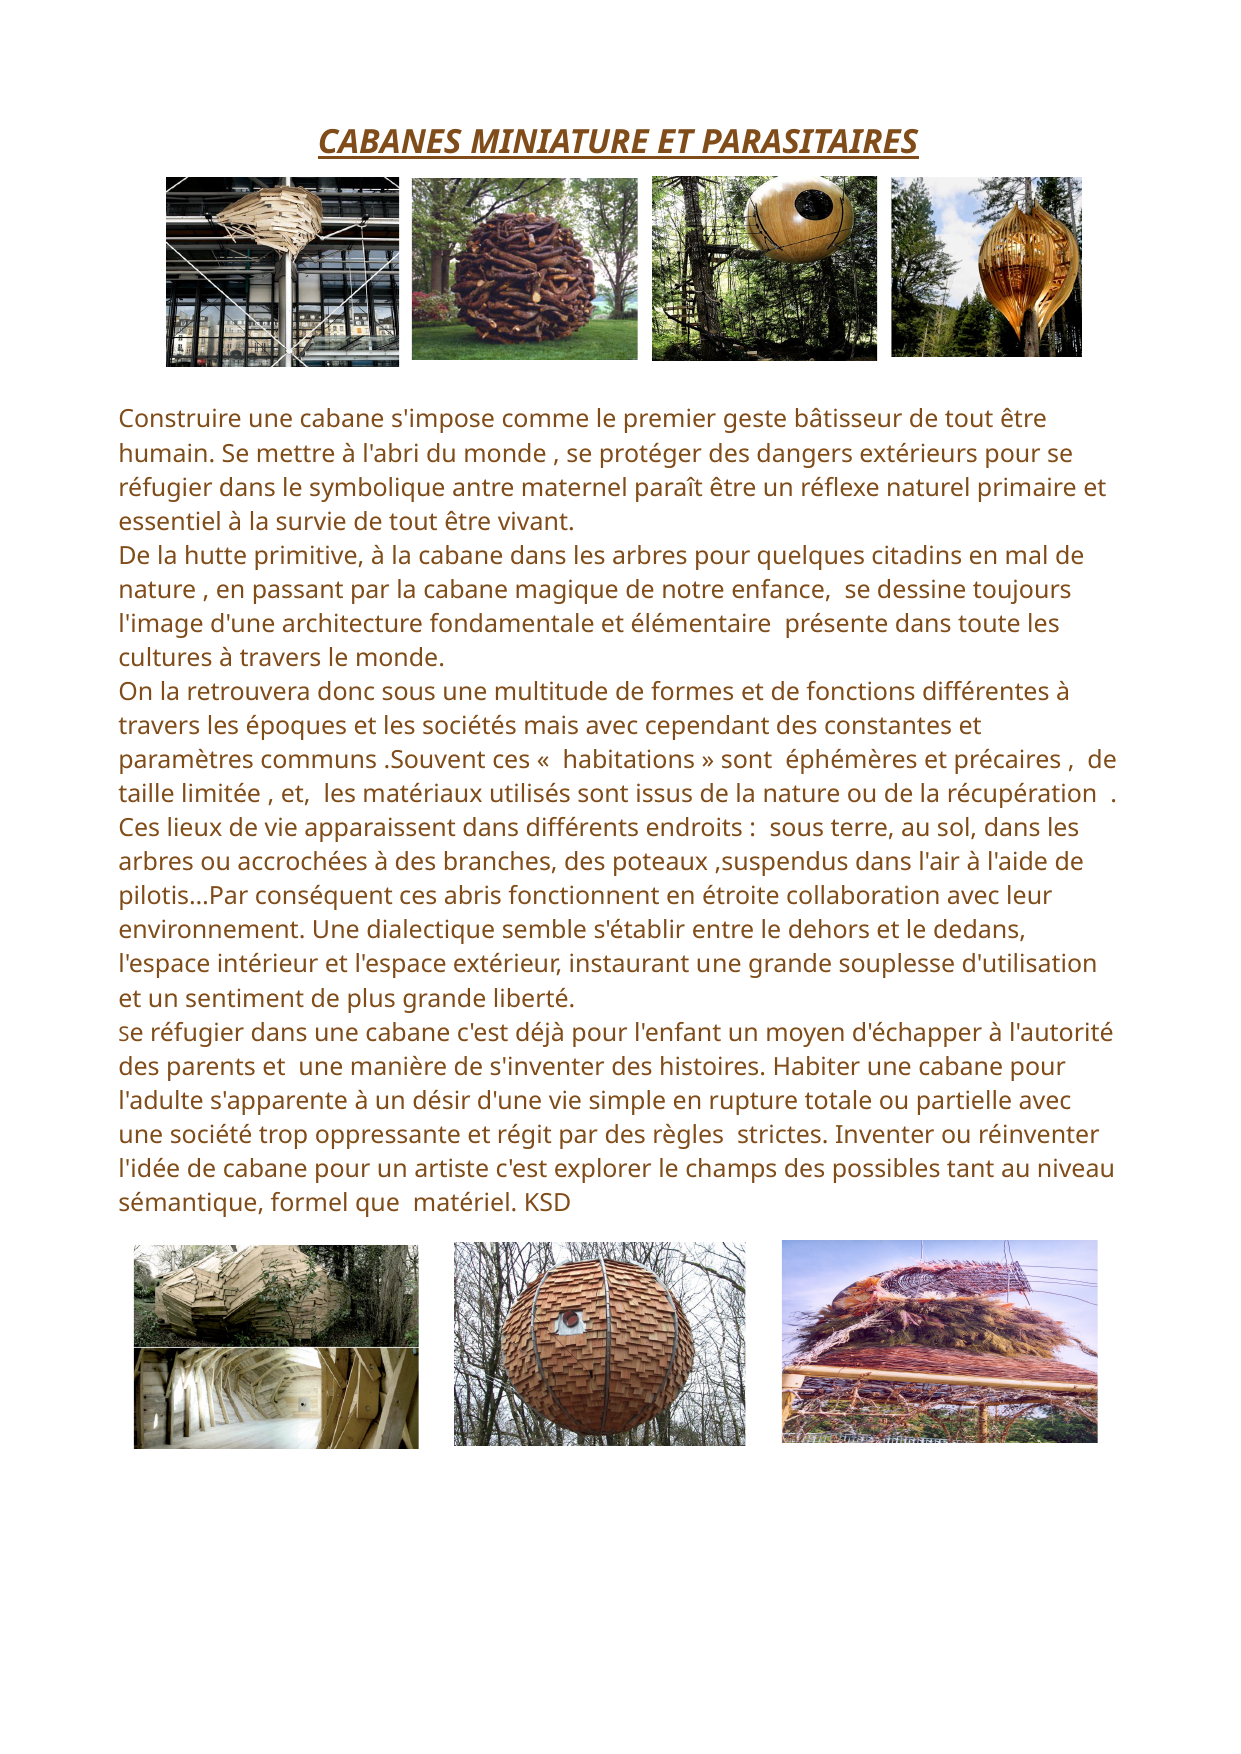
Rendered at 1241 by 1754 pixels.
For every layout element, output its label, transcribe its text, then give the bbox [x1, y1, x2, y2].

picture [133, 1245, 419, 1449]
text Construire une cabane s'impose comme le premier geste bâtisseur de tout être humain. Se mettre à l'abri du monde , se protéger des dangers extérieurs pour se réfugier dans le symbolique antre maternel paraît être un réflexe naturel primaire et essentiel à la survie de tout être vivant. [118, 401, 1122, 537]
text Se réfugier dans une cabane c'est déjà pour l'enfant un moyen d'échapper à l'autorité des parents et une manière de s'inventer des histoires. Habiter une cabane pour l'adulte s'apparente à un désir d'une vie simple en rupture totale ou partielle avec une société trop oppressante et régit par des règles strictes. Inventer ou réinventer l'idée de cabane pour un artiste c'est explorer le champs des possibles tant au niveau sémantique, formel que matériel. KSD [118, 1014, 1122, 1219]
text De la hutte primitive, à la cabane dans les arbres pour quelques citadins en mal de nature , en passant par la cabane magique de notre enfance, se dessine toujours l'image d'une architecture fondamentale et élémentaire présente dans toute les cultures à travers le monde. [118, 537, 1122, 674]
picture [781, 1240, 1098, 1443]
picture [891, 177, 1082, 357]
text CABANES MINIATURE ET PARASITAIRES [118, 118, 1122, 163]
picture [411, 178, 638, 360]
picture [652, 176, 878, 361]
picture [454, 1242, 746, 1446]
text On la retrouvera donc sous une multitude de formes et de fonctions différentes à travers les époques et les sociétés mais avec cependant des constantes et paramètres communs .Souvent ces « habitations » sont éphémères et précaires , de taille limitée , et, les matériaux utilisés sont issus de la nature ou de la récupération . Ces lieux de vie apparaissent dans différents endroits : sous terre, au sol, dans les arbres ou accrochées à des branches, des poteaux ,suspendus dans l'air à l'aide de pilotis…Par conséquent ces abris fonctionnent en étroite collaboration avec leur environnement. Une dialectique semble s'établir entre le dehors et le dedans, l'espace intérieur et l'espace extérieur, instaurant une grande souplesse d'utilisation et un sentiment de plus grande liberté. [118, 674, 1122, 1014]
picture [166, 177, 400, 367]
